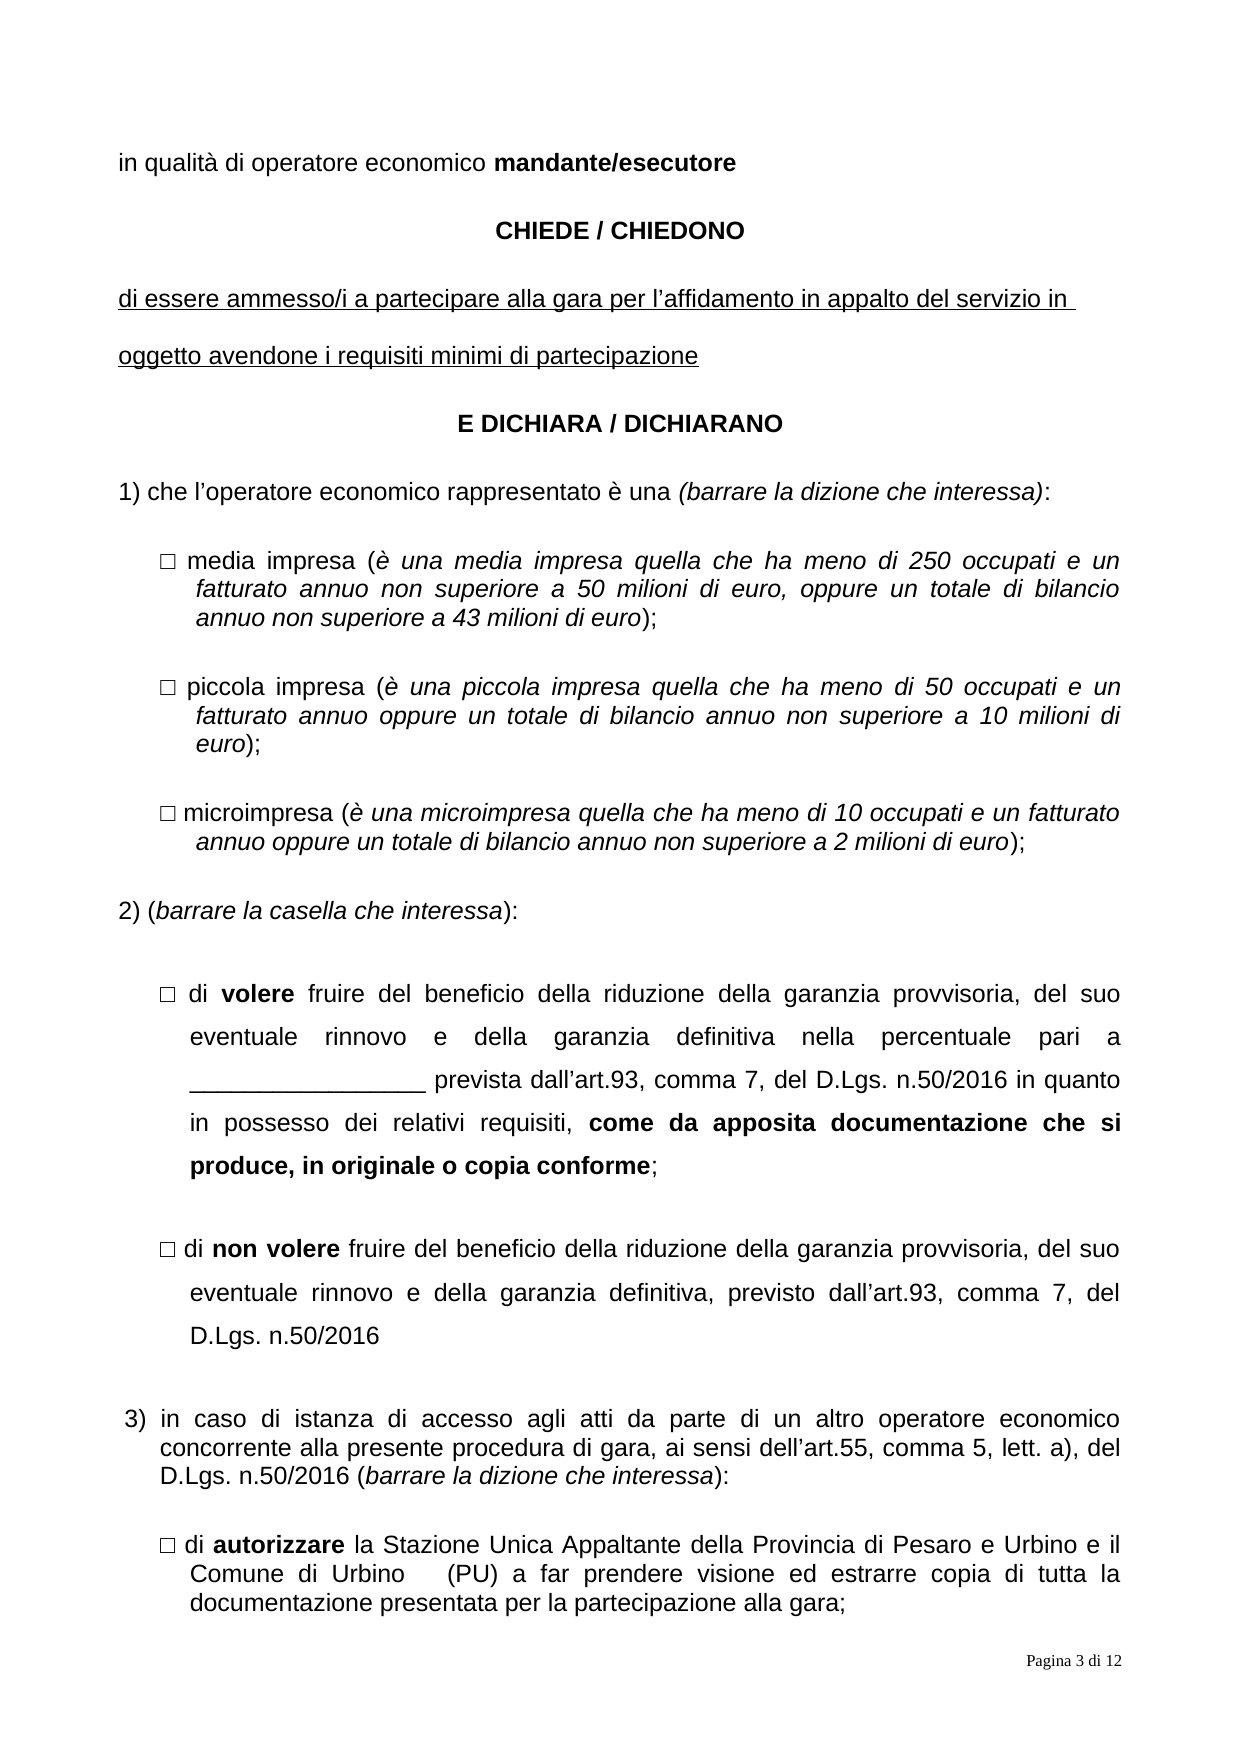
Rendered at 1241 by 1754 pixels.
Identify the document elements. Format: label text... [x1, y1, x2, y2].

text □⁯ media impresa (è una media impresa quella che ha meno di 250 occupati e un fatturato annuo non superiore a 50 milioni di euro, oppure un totale di bilancio annuo non superiore a 43 milioni di euro); [160, 546, 1122, 632]
text 1) che l’operatore economico rappresentato è una (barrare la dizione che interessa): [118, 477, 1122, 506]
text □ ⁯microimpresa (è una microimpresa quella che ha meno di 10 occupati e un fatturato annuo oppure un totale di bilancio annuo non superiore a 2 milioni di euro); [160, 798, 1122, 856]
text E DICHIARA / DICHIARANO [118, 409, 1122, 438]
text □ di volere fruire del beneficio della riduzione della garanzia provvisoria, del suo eventuale rinnovo e della garanzia definitiva nella percentuale pari a _________________ prevista dall’art.93, comma 7, del D.Lgs. n.50/2016 in quanto in possesso dei relativi requisiti, come da apposita documentazione che si produce, in originale o copia conforme; [160, 979, 1122, 1180]
text 3) in caso di istanza di accesso agli atti da parte di un altro operatore economico concorrente alla presente procedura di gara, ai sensi dell’art.55, comma 5, lett. a), del D.Lgs. n.50/2016 (barrare la dizione che interessa): [124, 1404, 1122, 1490]
subtitle CHIEDE / CHIEDONO [118, 216, 1122, 244]
text di essere ammesso/i a partecipare alla gara per l’affidamento in appalto del servizio in oggetto avendone i requisiti minimi di partecipazione [118, 283, 1122, 370]
text 2) (barrare la casella che interessa): [118, 896, 1122, 924]
text in qualità di operatore economico mandante/esecutore [118, 148, 1122, 176]
text □ di autorizzare la Stazione Unica Appaltante della Provincia di Pesaro e Urbino e il Comune di Urbino (PU) a far prendere visione ed estrarre copia di tutta la documentazione presentata per la partecipazione alla gara; [160, 1530, 1122, 1616]
text □ ⁯piccola impresa (è una piccola impresa quella che ha meno di 50 occupati e un fatturato annuo oppure un totale di bilancio annuo non superiore a 10 milioni di euro); [160, 672, 1122, 758]
text □ di non volere fruire del beneficio della riduzione della garanzia provvisoria, del suo eventuale rinnovo e della garanzia definitiva, previsto dall’art.93, comma 7, del D.Lgs. n.50/2016 [160, 1234, 1122, 1349]
